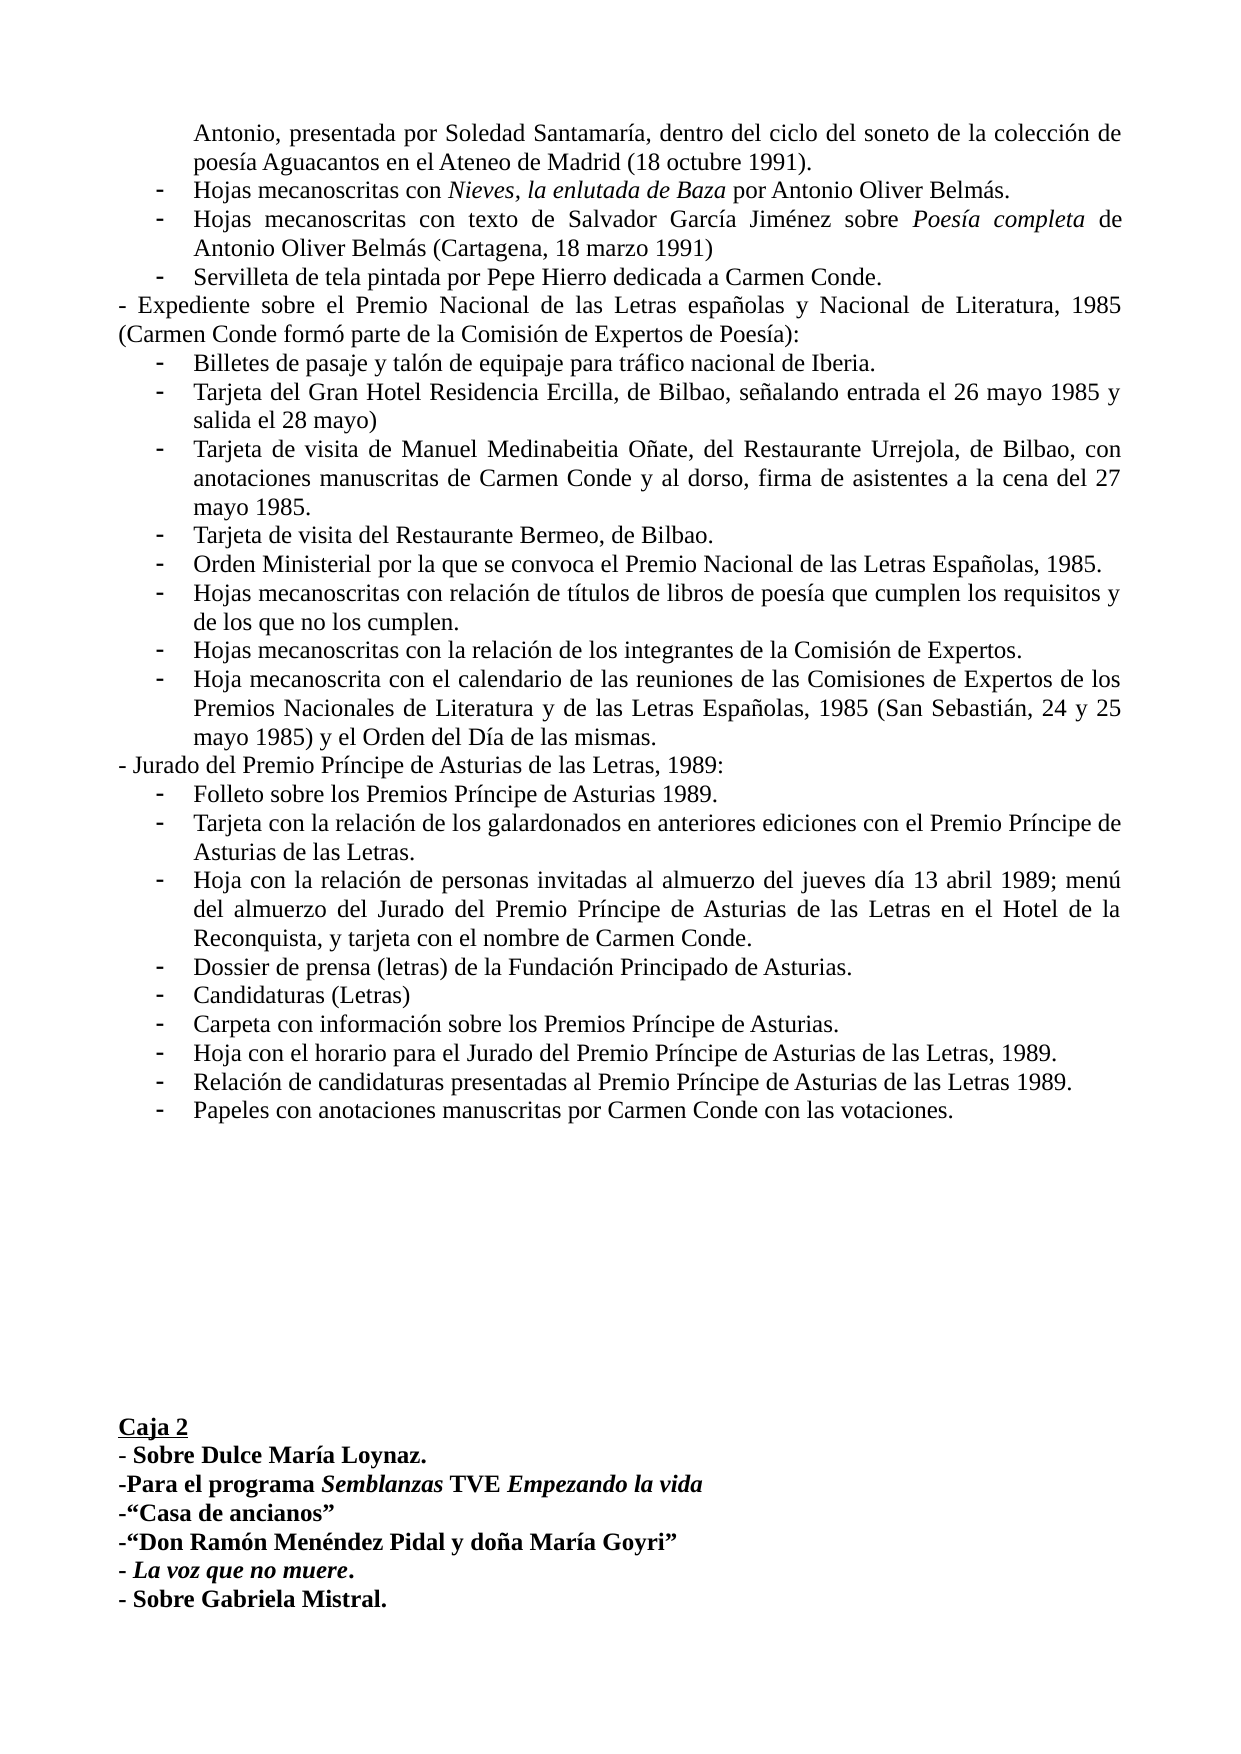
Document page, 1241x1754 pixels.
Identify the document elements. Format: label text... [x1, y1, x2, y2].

list Carpeta con información sobre los Premios Príncipe de Asturias. [156, 1009, 1122, 1038]
list Billetes de pasaje y talón de equipaje para tráfico nacional de Iberia. [156, 348, 1122, 377]
list Papeles con anotaciones manuscritas por Carmen Conde con las votaciones. [156, 1096, 1122, 1124]
text - Jurado del Premio Príncipe de Asturias de las Letras, 1989: [118, 751, 1122, 779]
list Hoja mecanoscrita con el calendario de las reuniones de las Comisiones de Expertos de los Premios Nacionales de Literatura y de las Letras Españolas, 1985 (San Sebastián, 24 y 25 mayo 1985) y el Orden del Día de las mismas. [156, 664, 1122, 751]
text - La voz que no muere. [118, 1556, 1122, 1584]
list Tarjeta de visita del Restaurante Bermeo, de Bilbao. [156, 521, 1122, 549]
list Tarjeta con la relación de los galardonados en anteriores ediciones con el Premio Príncipe de Asturias de las Letras. [156, 808, 1122, 866]
list Hojas mecanoscritas con Nieves, la enlutada de Baza por Antonio Oliver Belmás. [156, 176, 1122, 204]
list Tarjeta del Gran Hotel Residencia Ercilla, de Bilbao, señalando entrada el 26 mayo 1985 y salida el 28 mayo) [156, 377, 1122, 434]
list Antonio, presentada por Soledad Santamaría, dentro del ciclo del soneto de la colección de poesía Aguacantos en el Ateneo de Madrid (18 octubre 1991). [156, 118, 1122, 176]
text - Sobre Gabriela Mistral. [118, 1584, 1122, 1613]
list Hoja con el horario para el Jurado del Premio Príncipe de Asturias de las Letras, 1989. [156, 1038, 1122, 1067]
list Tarjeta de visita de Manuel Medinabeitia Oñate, del Restaurante Urrejola, de Bilbao, con anotaciones manuscritas de Carmen Conde y al dorso, firma de asistentes a la cena del 27 mayo 1985. [156, 434, 1122, 521]
text - Expediente sobre el Premio Nacional de las Letras españolas y Nacional de Literatura, 1985 (Carmen Conde formó parte de la Comisión de Expertos de Poesía): [118, 291, 1122, 348]
list Hojas mecanoscritas con relación de títulos de libros de poesía que cumplen los requisitos y de los que no los cumplen. [156, 578, 1122, 636]
list Orden Ministerial por la que se convoca el Premio Nacional de las Letras Españolas, 1985. [156, 549, 1122, 578]
list Relación de candidaturas presentadas al Premio Príncipe de Asturias de las Letras 1989. [156, 1067, 1122, 1096]
list Hojas mecanoscritas con texto de Salvador García Jiménez sobre Poesía completa de Antonio Oliver Belmás (Cartagena, 18 marzo 1991) [156, 204, 1122, 262]
text -“Don Ramón Menéndez Pidal y doña María Goyri” [118, 1527, 1122, 1556]
list Folleto sobre los Premios Príncipe de Asturias 1989. [156, 779, 1122, 808]
list Servilleta de tela pintada por Pepe Hierro dedicada a Carmen Conde. [156, 262, 1122, 291]
list Candidaturas (Letras) [156, 981, 1122, 1009]
text - Sobre Dulce María Loynaz. [118, 1441, 1122, 1469]
text Caja 2 [118, 1412, 1122, 1441]
list Dossier de prensa (letras) de la Fundación Principado de Asturias. [156, 952, 1122, 981]
text -“Casa de ancianos” [118, 1498, 1122, 1527]
list Hojas mecanoscritas con la relación de los integrantes de la Comisión de Expertos. [156, 636, 1122, 664]
text -Para el programa Semblanzas TVE Empezando la vida [118, 1469, 1122, 1498]
list Hoja con la relación de personas invitadas al almuerzo del jueves día 13 abril 1989; menú del almuerzo del Jurado del Premio Príncipe de Asturias de las Letras en el Hotel de la Reconquista, y tarjeta con el nombre de Carmen Conde. [156, 866, 1122, 952]
